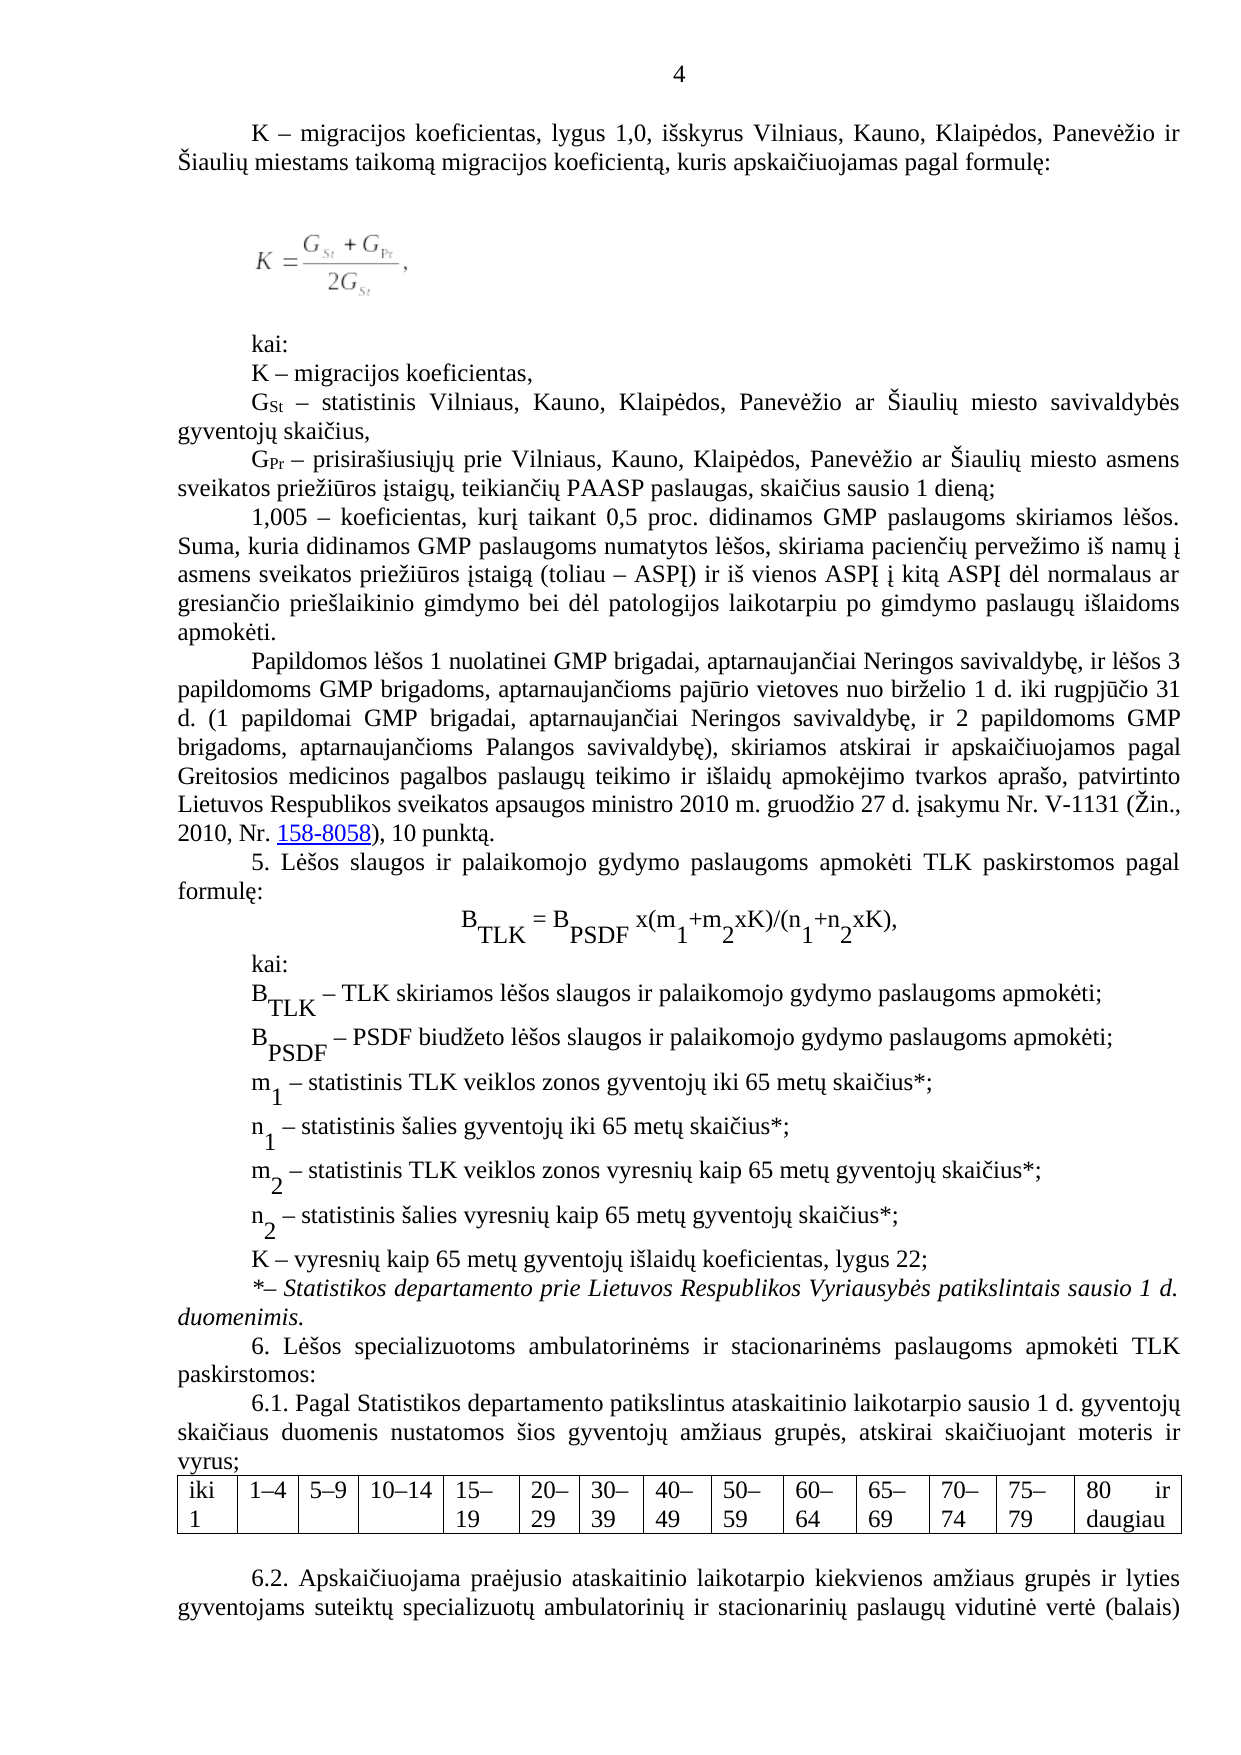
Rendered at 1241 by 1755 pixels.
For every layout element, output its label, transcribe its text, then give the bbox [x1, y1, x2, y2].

table_header 40–49 [644, 1476, 711, 1533]
text *– Statistikos departamento prie Lietuvos Respublikos Vyriausybės patikslintais sausio 1 d. duomenimis. [177, 1273, 1181, 1331]
table_header 5–9 [299, 1476, 358, 1533]
table_header 10–14 [359, 1476, 443, 1533]
text 6.2. Apskaičiuojama praėjusio ataskaitinio laikotarpio kiekvienos amžiaus grupės ir lyties gyventojams suteiktų specializuotų ambulatorinių ir stacionarinių paslaugų vidutinė vertė (balais) [177, 1563, 1181, 1620]
table_header 1–4 [238, 1476, 298, 1533]
table_header 80 ir daugiau [1075, 1476, 1181, 1533]
text BPSDF – PSDF biudžeto lėšos slaugos ir palaikomojo gydymo paslaugoms apmokėti; [177, 1022, 1181, 1067]
table_header 75–79 [997, 1476, 1074, 1533]
text m2 – statistinis TLK veiklos zonos vyresnių kaip 65 metų gyventojų skaičius*; [177, 1156, 1181, 1200]
table_header iki 1 [178, 1476, 237, 1533]
table_header 15–19 [444, 1476, 519, 1533]
text BTLK – TLK skiriamos lėšos slaugos ir palaikomojo gydymo paslaugoms apmokėti; [177, 978, 1181, 1022]
table_header 30–39 [580, 1476, 643, 1533]
table_header 60–64 [784, 1476, 856, 1533]
table_header 20–29 [520, 1476, 579, 1533]
text K – vyresnių kaip 65 metų gyventojų išlaidų koeficientas, lygus 22; [177, 1244, 1181, 1273]
text kai: [177, 949, 1181, 978]
text 6.1. Pagal Statistikos departamento patikslintus ataskaitinio laikotarpio sausio 1 d. gyventojų skaičiaus duomenis nustatomos šios gyventojų amžiaus grupės, atskirai skaičiuojant moteris ir vyrus; [177, 1388, 1181, 1474]
text 5. Lėšos slaugos ir palaikomojo gydymo paslaugoms apmokėti TLK paskirstomos pagal formulę: [177, 847, 1181, 904]
text n2 – statistinis šalies vyresnių kaip 65 metų gyventojų skaičius*; [177, 1200, 1181, 1244]
text BTLK = BPSDF x(m1+m2xK)/(n1+n2xK), [177, 904, 1181, 949]
text 1,005 – koeficientas, kurį taikant 0,5 proc. didinamos GMP paslaugoms skiriamos lėšos. Suma, kuria didinamos GMP paslaugoms numatytos lėšos, skiriama pacienčių pervežimo iš namų į asmens sveikatos priežiūros įstaigą (toliau – ASPĮ) ir iš vienos ASPĮ į kitą ASPĮ dėl normalaus ar gresiančio priešlaikinio gimdymo bei dėl patologijos laikotarpiu po gimdymo paslaugų išlaidoms apmokėti. [177, 502, 1181, 646]
text m1 – statistinis TLK veiklos zonos gyventojų iki 65 metų skaičius*; [177, 1067, 1181, 1111]
text K – migracijos koeficientas, [177, 358, 1181, 387]
table_header 70–74 [930, 1476, 996, 1533]
text Papildomos lėšos 1 nuolatinei GMP brigadai, aptarnaujančiai Neringos savivaldybę, ir lėšos 3 papildomoms GMP brigadoms, aptarnaujančioms pajūrio vietoves nuo birželio 1 d. iki rugpjūčio 31 d. (1 papildomai GMP brigadai, aptarnaujančiai Neringos savivaldybę, ir 2 papildomoms GMP brigadoms, aptarnaujančioms Palangos savivaldybę), skiriamos atskirai ir apskaičiuojamos pagal Greitosios medicinos pagalbos paslaugų teikimo ir išlaidų apmokėjimo tvarkos aprašo, patvirtinto Lietuvos Respublikos sveikatos apsaugos ministro 2010 m. gruodžio 27 d. įsakymu Nr. V-1131 (Žin., 2010, Nr. 158-8058), 10 punktą. [177, 646, 1181, 847]
text 6. Lėšos specializuotoms ambulatorinėms ir stacionarinėms paslaugoms apmokėti TLK paskirstomos: [177, 1331, 1181, 1388]
table_header 50–59 [712, 1476, 783, 1533]
text K – migracijos koeficientas, lygus 1,0, išskyrus Vilniaus, Kauno, Klaipėdos, Panevėžio ir Šiaulių miestams taikomą migracijos koeficientą, kuris apskaičiuojamas pagal formulę: [177, 118, 1181, 176]
text kai: [177, 329, 1181, 358]
text GSt – statistinis Vilniaus, Kauno, Klaipėdos, Panevėžio ar Šiaulių miesto savivaldybės gyventojų skaičius, [177, 387, 1181, 444]
text K = (GSt + GPr) / 2GSt, [177, 204, 1181, 301]
text GPr – prisirašiusiųjų prie Vilniaus, Kauno, Klaipėdos, Panevėžio ar Šiaulių miesto asmens sveikatos priežiūros įstaigų, teikiančių PAASP paslaugas, skaičius sausio 1 dieną; [177, 444, 1181, 502]
table_header 65–69 [857, 1476, 929, 1533]
text n1 – statistinis šalies gyventojų iki 65 metų skaičius*; [177, 1111, 1181, 1156]
